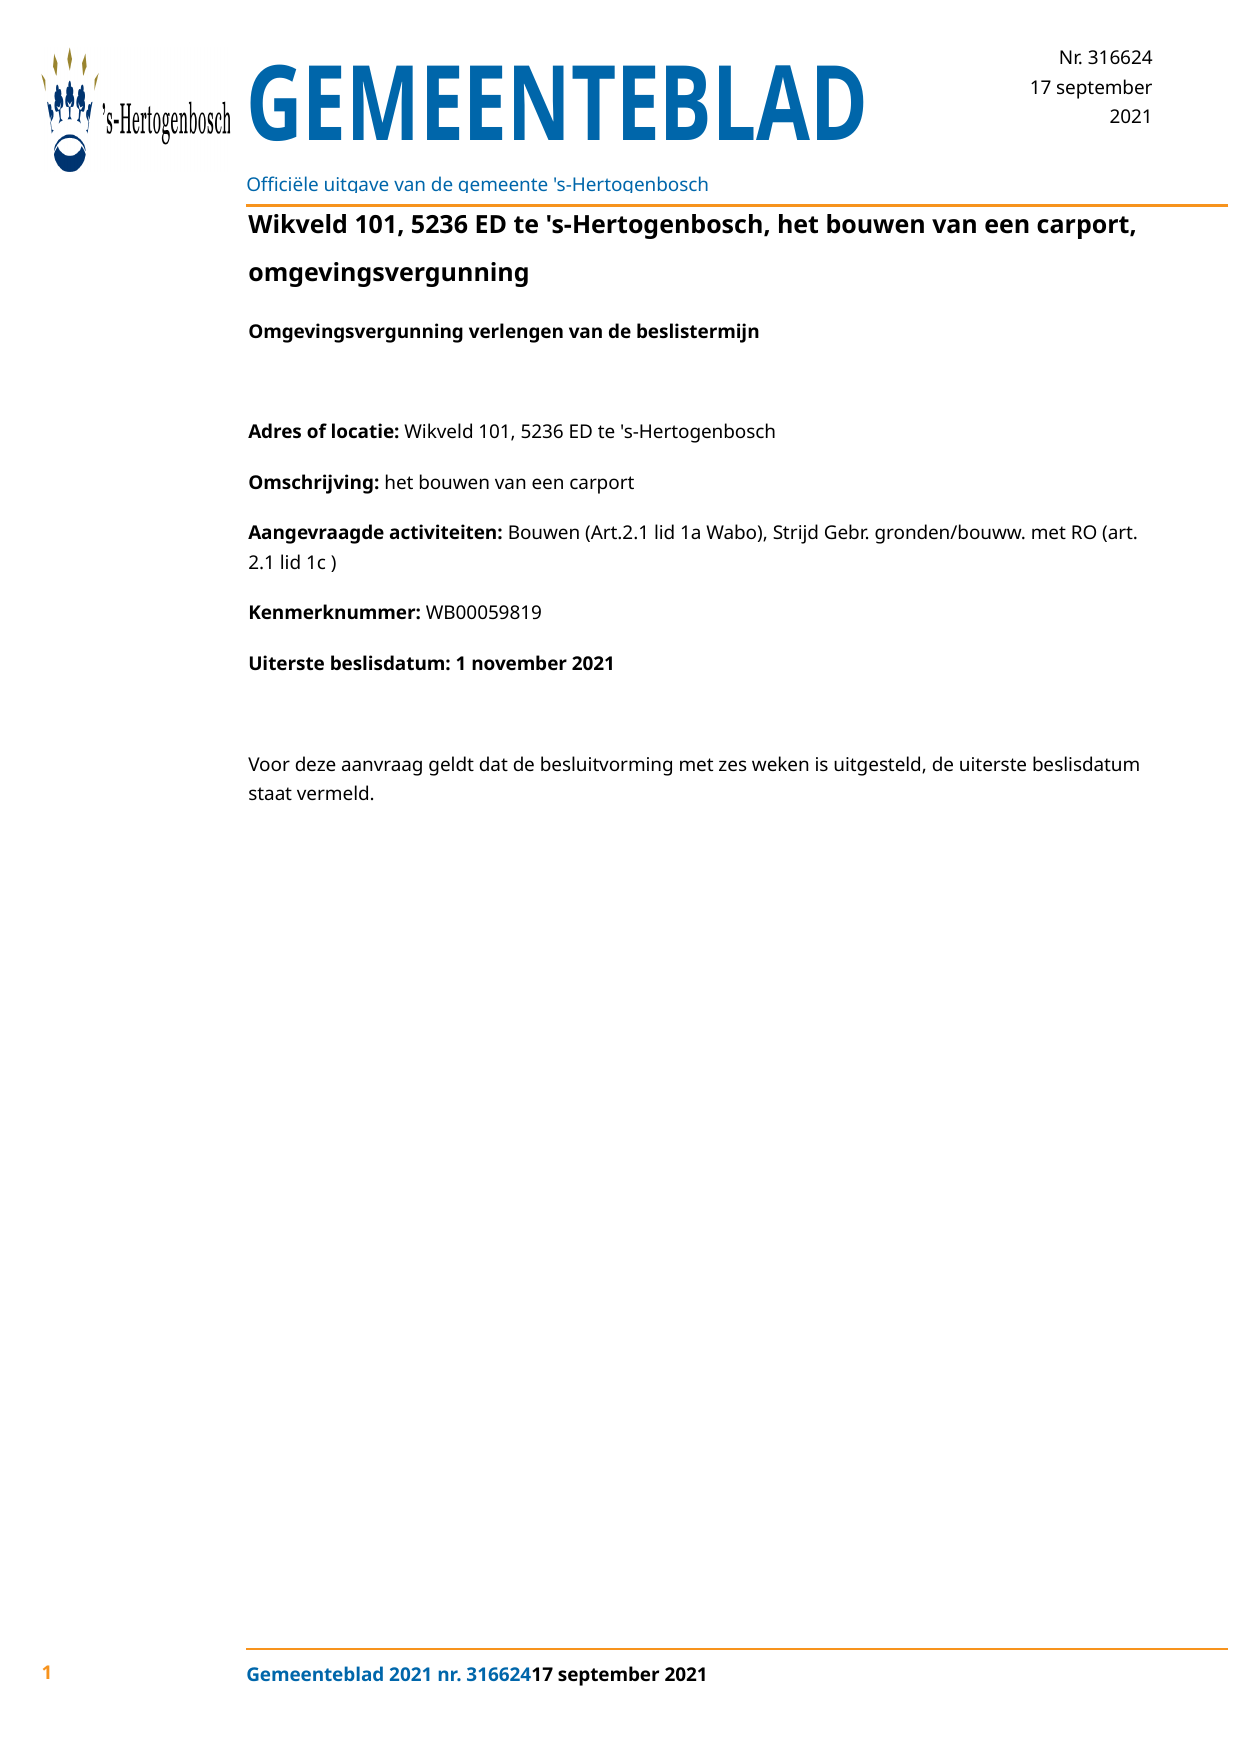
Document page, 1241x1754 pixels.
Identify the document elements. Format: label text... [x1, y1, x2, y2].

text Omgevingsvergunning verlengen van de beslistermijn [248, 318, 1152, 344]
text Voor deze aanvraag geldt dat de besluitvorming met zes weken is uitgesteld, de uiterste beslisdatum staat vermeld. [248, 751, 1152, 806]
text Omschrijving: het bouwen van een carport [248, 469, 1152, 495]
text Adres of locatie: Wikveld 101, 5236 ED te 's-Hertogenbosch [248, 419, 1152, 444]
text Aangevraagde activiteiten: Bouwen (Art.2.1 lid 1a Wabo), Strijd Gebr. gronden/bouww. met RO (art. 2.1 lid 1c ) [248, 519, 1152, 575]
text Uiterste beslisdatum: 1 november 2021 [248, 650, 1152, 676]
text Kenmerknummer: WB00059819 [248, 599, 1152, 625]
picture [41, 47, 231, 172]
text Wikveld 101, 5236 ED te 's-Hertogenbosch, het bouwen van een carport, omgevingsvergunning [248, 207, 1152, 288]
